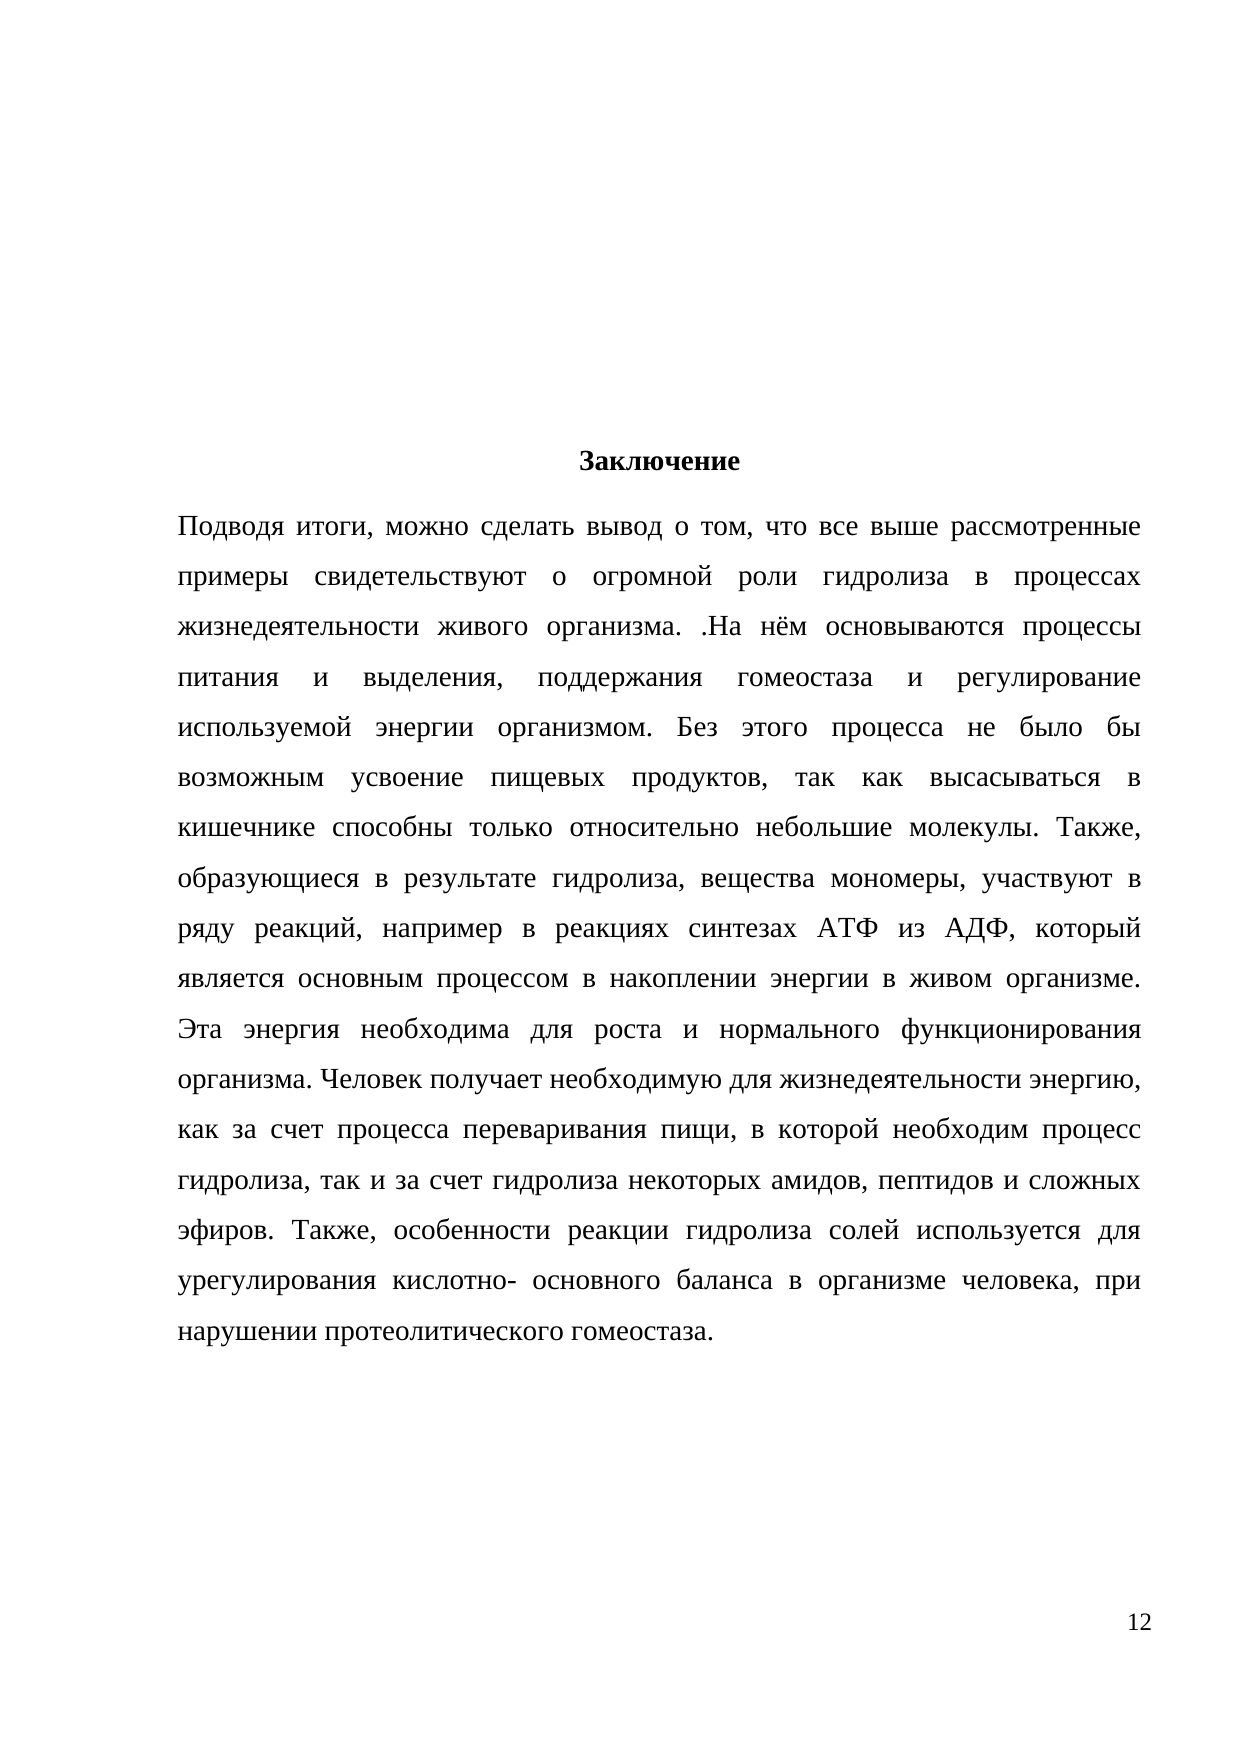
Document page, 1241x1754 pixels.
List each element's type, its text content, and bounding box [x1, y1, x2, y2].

table_header Введение Роль воды в жизнедеятельности живого организма огромна. Все жизненно важные процессы, протекающие в организме, происходят в водной среде. Прямо или косвенно, вода принимает участие в жизнедеятельности организма, а отсутствие данного неорганического соединения, делает все процессы, происходящие в этом организме, невозможными. Вода в организме человека увлажняет кислород для дыхания, регулирует температуру тела, участвует в обмене веществ, защищает жизненно важные органы, смазывает суставы, выводит различные отходы из организма. Большое значение в определении качества воды для человека, имеют химические элементы, содержащиеся в ней в ничтожно малых концентрациях, но, тем не менее, играющие важную роль во многих физиологических функциях. Биохимические реакции, как правило, проходят в растворах воды. Также, без воды невозможен процесс гидролиза, благодаря которому осуществляется всасывание мономеров, образовавшихся из высокомолекулярных органических соединений вследствие этого процесса. [1] В данной работе были рассмотрены основные реакции гидролиза органических веществ, отражающие всю значимость данной реакции, в процессе жизнедеятельности организмов. Гидролиз питательных веществ Гидролиз (греч. Hydor «вода» + lysis «разложение») - это обратимая химическая реакция взаимодействия вещества с водой, в результате которой происходит разложение этого вещества и воды с образованием новых соединений (сольватация). Разложение вещества протекает по схеме: АВ + НОН ↔ АОН + НВ. Реакции гидролиза подвергаются самые различные классы веществ, в том числе и органические. При гидролизе органических веществ, молекула воды расходуется для разделения крупной органической молекулы на более мелкие составные её части. Этот процесс называется «биологический гидролиз», который делает возможным процесс пищеварения, так как всасывание в кишечнике осуществляется только сравнительно небольших молекул. Так, например, усвоение полисахаридов и олигосахаридов становиться возможным только после их полного гидролиза под действием различных ферментов до моносахаридов. Точно также происходит гидролиз белков на аминокислоты, а также липидов на глицерин и жирные кислоты, перед тем, как произойдет их всасывание в организм. Гидролиз очень важен в ходе усваивания организмом питательных веществ, а также других процессов, происходящих в живых организмах, например, регулирования концентрации водородных ионов, ферментативного гидролиза макромолекул. Рассмотрим основные реакции гидролиза, протекающие в организме.[1] Гидролиз белков Белки- высокомолекулярное органическое вещество, которое состоит из альфа- аминокислот, соединённых в цепочку с помощью пептидной связи. Белковые вещества составляют огромный класс органических соединений, встречаемых в каждом организме и выполняющих в нем ряд важных функций: каталитическую, структурную, защитную, регуляторную, сигнальную, транспортную, запасную, рецепторную и моторную. Без белков, а точнее их составных частей – аминокислот – не может быть обеспечено воспроизводство основных структурных элементов органов и тканей. Белки пищи прежде, чем быть использованы для построения тканей тела, предварительно расщепляются. В процессе пищеварения, белок распадается на аминокислоты, при помощи особых пищеварительных ферментов. Полученные в результате разложения мономеры белков используются в дальнейшем для биосинтеза собственных белков организма или подвергаются дальнейшему распаду для получения энергии. Первый этап гидролиза происходит в желудке. Там, белки при участии особых протеолитических ферментов, объединяемые в подкласс пептидгидролаз, частично распадаются до альбумозы, пептоны и мелкие полипептиды, свободные аминокислоты практически не образуються. Для данного класса соединений характерна субстратная специфичность, то есть, каждый из этих ферментов разрушает пептидную связь определенной аминокислоты в составе белка с разной скоростью, которая определяется наличием в ней пептидных связей, специфичных для действия фермента, а также пространственной структурой субстрата. На данном этапе только начинается процесс переваривания белков. Далее, переваривание белков завершается в верхнем отделе тонкого кишечника, под действием проферментов клеток кишечника и поджелудочной железой: прэластазой, трипсиногеном, химотрипсиногеном и карбоксиполипептидазой. Трипсиноген и хемотрипсиноген гидролизируют молекулы белка на небольшие полипептиды; карбоксиполипептидаза отщепляет отдельные аминокислоты от карбоксильного конца полипептидов. Проэластаза превращается в эластазу, которая переваривает эластические волокна, частично содержащиеся в мясных продуктах. Под действием панкреатического сока небольшой процент белков переваривается до аминокислот. Большинство белков расщепляется до дипептидов и трипептидов.[3] Последний этап переваривания происходит при участии ферментов, синтезируемых только клетками кишечника – аминопептидаз и дипептидаз. Дипептидаза гидролизирует дипептиды, а аминопептидаза отщепляет концевые аминокислоты от пептидов, после чего, свободные аминокислоты всасываются в верхнем отделе тонкого кишечника, где и произошла конечная стадия гидролиза.[1] Гидролиз жиров Жиры (липиды)- это органические соединения природного происхождения, представленные в форме сложных эфиров, состоящие из трехатомного спирта глицерина и одноосновных высших (непредельных) или средних жирных (предельных) кислот. Реакция трехатомного спирта глицерина с карбоновыми кислотами в результате образует жиры. В живых организмах выполняют, прежде всего, структурную и энергетическую функции: они являются основными компонентами клеточных мембран, а в жировых клетках сохраняется энергетический запас организма. [1] Переваривание жира начинается в полости рта, с воздействия на него лингвальной липазы, образующейся в серозных железах языка. Лингвальная липаза начинает гидролиз триглицеридов. Переваривание жира продолжается в двенадцатиперстной кишке, куда поступают желчь и сок поджелудочной железы, в которой содержится фермент липаза, необходимый для переваривания жиров. Так как жиры — нерастворимые в воде соединения, то они могут подвергаться действию ферментов, растворённых в воде только на границе раздела фаз вода/жир, а поскольку гидролиз происходит лишь на поверхности раздела этих фаз, следовательно, скорость переваривания зависит от площади этой поверхности. Из-за этой особенности, перед тем как подвергнутся действию гидролиза при участии липазы, жиры должны подвергнуться эмульгированию, под действием желчи, состоящей из желчных солей, фосфолипидов и холестерола. Эмульгирование (смешивание жира с водой) происходит в тонком кишечнике, данный процесс является необходимым этапом образования мицелл. [2] Образующиеся в процессе переваривания пищи вещества-мономеры, вступают в ряд реакций. Во многих из них они окисляются, и энергия, выделяющаяся при этом окислении, используется для синтеза АТФ из АДФ – основного процесса аккумулирования энергии в живых организмах. Эта энергия необходима для роста и нормального функционирования организма.[4] Гидролиз углеводов Углеводы представляют собой соединения с общей формулой: СnН2mОm или, Сn(H2О)m, то есть условно состоящие из углерода и воды — отсюда их название. Содержание углеводов в живых клетках различно. В животных клетках содержание углеводов колеблется от 1 до 5 %. В растениях содержание углеводов заметно выше — до 70 % в некоторых запасающих органах, например в клубнях картофеля. Кроме высокого содержания углеводов для растений характерно и большее их разнообразие. Углеводы в основном присутствуют в пищевых продуктах в виде полимеров (крахмал и глюкоза). Процесс гидролиза начинается в полости рта, слюнные железы, находящиеся там, выделяют слабощелочной секрет, в котором кроме воды и солей содержатся гликопротеины, антитела и ферменты. Фермент альфа- амилаза расщепляет полисахариды. Поскольку пища в ротовой полости пребывает недолго, то крахмал здесь переваривается лишь частично. Основным же местом переваривания крахмала служит тонкий кишечник, куда поступает амилаза в составе сока поджелудочной железы. Амилаза не гидролизует полисахариды полностью, так как не расщепляет гликозидную связь в дисахаридах, поэтому основным продуктом действия кишечной амилазы является дисахарид мальтоза. Затем, образовавшиеся дисахариды расщепляются дальше под действием экзогликозидаз. К ним относятся олигосахаридазы и дисахаридазы: глюкоамилаза, сахараза-изомальтаза, трегалаза и бета- галактозидазный комплекс. Продукты полного гидролиза углеводов – глюкоза, галактоза и фруктоза, они через клетки кишечника поступают в кровь. [2],[3] Гидролиз солей и протеолитический гомеостаз живого организма Гидролиз солей представляет собой реакцию взаимодействия ионов соли с водой, в результате которой образуются слабые электролиты. Раствор соли при этом приобретает, либо кислую, либо щелочную реакцию. Как известно, соли в свою очередь образуются в результате реакций нейтрализации, при взаимодействии кислот и оснований. Из всех типов солей гидролизу могут подвергаться только три типа, образующиеся при взаимодействии: слабой кислоты и сильного основания; сильной кислоты и слабого основания; слабой кислоты и слабого основания. В первом случае, гидролиз будет протекать по аниону, среда образуется щелочная, во втором случае гидролиз будет по катиону, среда кислая, а в третьем гидролиз будет идти как по катиону, так и по аниону и среда будет получаться нейтральной. [6] Водородный показатель – рН – это мера активности (в случае разбавленных растворов отражает концентрацию) ионов водорода в растворе, количественно выражающая его кислотность, вычисляется как отрицательный десятичный логарифм активности водородных ионов, выраженной в молях на литр. Значение pH или показатель кислотно-щелочного равновесия является одним из важнейших параметров биохимических процессов, которые постоянно происходят в биохимических жидкостях нашего организма: слюне, моче, крови. Поскольку при гидролизе происходит обменное взаимодействие ионов соли с водой, при котором образуются малодиссоциированные соединения, данный процесс способен вызывать изменение уровня pH в организме. Системы, поддерживающие протолитический гомеостаз внутренний среды организма называют буфферными системами, .Системы, поддерживающие протолитический гомеостаз, включают в себя не только физиологические механизмы (легочная и почечная компенсация), но и физико-химическое буферное действие, ионный обмен, диффузию. Поддержание на заданном уровне кислотно-основного равновесия обеспечивается на молекулярном уровне действием буферных систем. Колебания рН внутренней среды организма незначительны (7,35-7,40) и изменения кислотно-щелочного равновесия свидетельствуют о серьезных нарушениях функции организма. Чаще наблюдается ацидоз, состояние, характеризующееся увеличением кислотности и уменьшением уровня рН крови менее 7,35. Он может быть дыхательным - легкие не обеспечивают выведение углекислоты или метаболическим - нарушаются обменные процессы, повышаются анаэробные процессы в тканях. Метаболический ацидоз наступает вследствие: избыточного введения или образования стойких кислот (поступление кетонокислот при голодании и диабете, повышенное образование молочной кислоты при шоке, повышенное образование серной кислоты в процессе усиленного распада биомолекул и др.); неполное удаление кислот при почечной недостаточности; избыточная потеря НСО3 – при поносе, колите, язве кишечника. Дыхательный ацидоз наступает вследствие: заболевания легких и дыхательных путей (пневмония, отек легких, инородные тела в верхних дыхательных путях); повреждения дыхательной мускулатуры; угнетение дыхательного центра лекарствами или наркотиками (опиаты, барбитураты и др.). Также можно выделить еще один вид кислотно- щелочной дисфункции: алкалоз – это смещение кислотно-щелочного баланса организма в сторону понижения кислотности. При алкалозе наблюдается абсолютный или относительный избыток оснований, а рН крови и других тканей организма увеличивается. Также бывает дыхательным и метаболическим. Метаболический алкалоз наступает вследствие: потеря Н+ (рвота, кишечная непроходимость); увеличение концентрации НСО3 – (потеря воды, избыточное введение НСО3 – – при метаболическом ацидозе, введение солей молочной, уксусной, лимонной и др. органических кислот, которые присоединяют Н+ ). Дыхательный алкалоз наступает вследствие: гипервентиляции – интенсивное дыхание, из-за лихорадочного состояние или истерии, превышающее потребности организма, вследствие чего происходит избыточное удаление углекислого газа через легкие Для коррекции кислотно-основного равновесия при ацидозах внутривенно вводят 4% раствор гидрокарбоната натрия, при алкалозах – применяют растворы хлоридов аммония, кальция, инсулин, 5% раствор аскорбиновой кислоты. [5] При введении в организм раствора гидрокарбоната натрия (NaHCO3), он подвергается гидролизу по аниону, поскольку образован взаимодействием сильной щелочи, гидроксидом натрия (NaOH) и слабой угольной кислоты (CO2 + H2O), вследствие чего будут образовываться углекислый газ и гидроксид натрия, создающий щелочную среду, которая компенсирует избыток кислотности в организме при ацидозе. При введении в организм раствора, например, хлорида аммония (NH4Cl)он подвергается гидролизу по катиону, поскольку образован слабой щелочью, гидроксидом аммония или гидратом аммиака (NH3 * H2O), и сильной соляной кислотой (HCl), вследствие чего, будут образовываться водный раствор аммиака и соляная кислота, которая будет компенсировать кислотную недостаточность при алкалозе. Как итог, можно сделать вывод, что реакции гидролиза не только участвуют в процессе пищеварения, но и влияют нейтрализацию колебаний кислотно- щелочного равновесия в организме.[5],[6] Заключение Подводя итоги, можно сделать вывод о том, что все выше рассмотренные примеры свидетельствуют о огромной роли гидролиза в процессах жизнедеятельности живого организма. .На нём основываются процессы питания и выделения, поддержания гомеостаза и регулирование используемой энергии организмом. Без этого процесса не было бы возможным усвоение пищевых продуктов, так как высасываться в кишечнике способны только относительно небольшие молекулы. Также, образующиеся в результате гидролиза, вещества мономеры, участвуют в ряду реакций, например в реакциях синтезах АТФ из АДФ, который является основным процессом в накоплении энергии в живом организме. Эта энергия необходима для роста и нормального функционирования организма. Человек получает необходимую для жизнедеятельности энергию, как за счет процесса переваривания пищи, в которой необходим процесс гидролиза, так и за счет гидролиза некоторых амидов, пептидов и сложных эфиров. Также, особенности реакции гидролиза солей используется для урегулирования кислотно- основного баланса в организме человека, при нарушении протеолитического гомеостаза. [166, 118, 1153, 1507]
